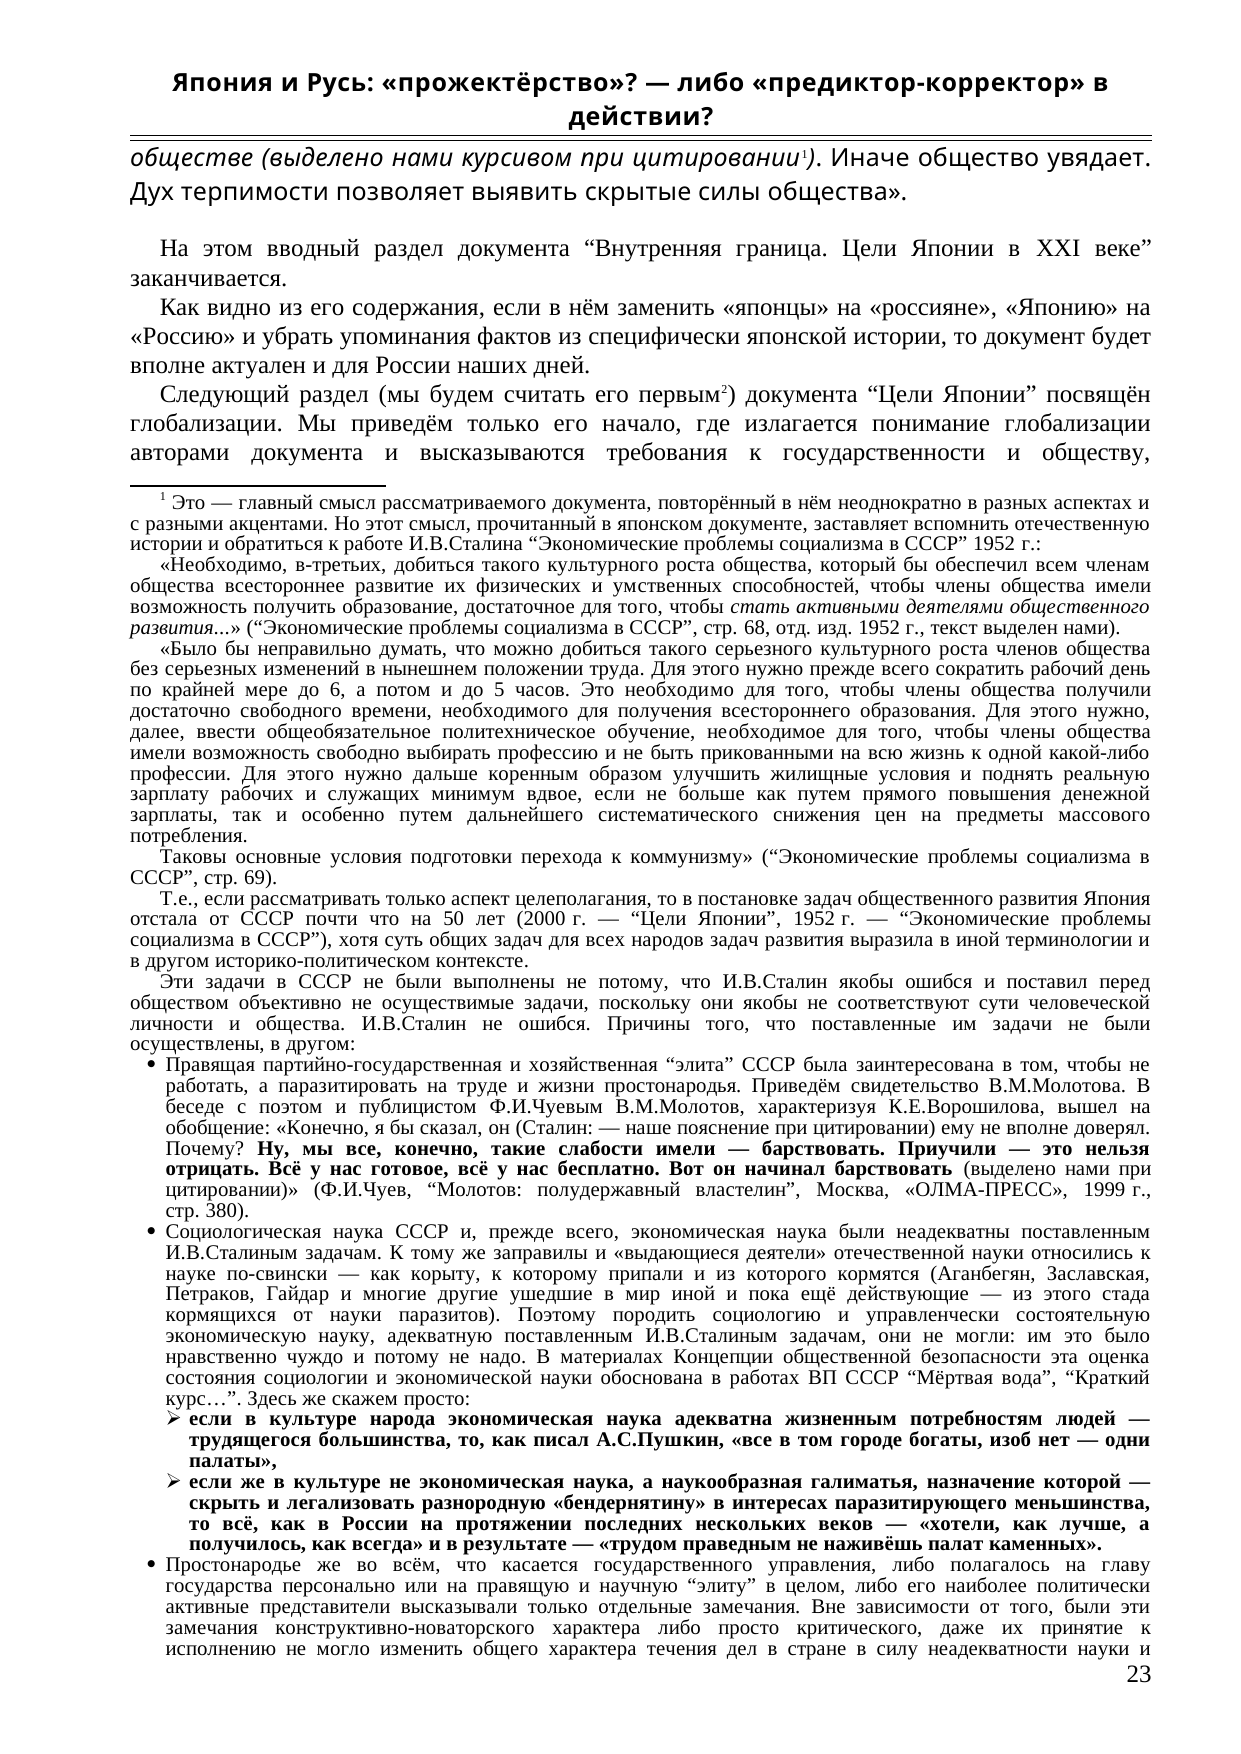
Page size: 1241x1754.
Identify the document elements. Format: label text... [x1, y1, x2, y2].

list Социологическая наука СССР и, прежде всего, экономическая наука были неадекватны поставленным И.В.Сталиным задачам. К тому же заправилы и «выдающиеся деятели» отечественной науки относились к науке по-свински — как корыту, к которому припали и из которого кормятся (Аганбегян, Заславская, Петраков, Гайдар и многие другие ушедшие в мир иной и пока ещё действующие — из этого стада кормящихся от науки паразитов). Поэтому породить социологию и управленчески состоятельную экономическую науку, адекватную поставленным И.В.Сталиным задачам, они не могли: им это было нравственно чуждо и потому не надо. В материалах Концепции общественной безопасности эта оценка состояния социологии и экономической науки обоснована в работах ВП СССР “Мёртвая вода”, “Краткий курс…”. Здесь же скажем просто: [148, 1222, 1152, 1409]
list Правящая партийно-государственная и хозяйственная “элита” СССР была заинтересована в том, чтобы не работать, а паразитировать на труде и жизни простонародья. Приведём свидетельство В.М.Молотова. В беседе с поэтом и публицистом Ф.И.Чуевым В.М.Моло­тов, характеризуя К.Е.Ворошилова, вышел на обобщение: «Ко­не­ч­но, я бы сказал, он (Сталин: — наше пояснение при цитировании) ему не вполне доверял. Почему? Ну, мы все, конечно, такие слабости имели — барствовать. Приучили — это нельзя отрицать. Всё у нас готовое, всё у нас бесплатно. Вот он начинал барствовать (выделено нами при цитировании)» (Ф.И.Чуев, “Молотов: полудержавный властелин”, Москва, «ОЛМА-ПРЕСС», 1999 г., стр. 380). [148, 1055, 1152, 1222]
text обществе (выделено нами курсивом при цитировании). Иначе общество увядает. Дух терпимости позволяет выявить скрытые силы общества». [130, 141, 1152, 208]
text Эти задачи в СССР не были выполнены не потому, что И.В.Сталин якобы ошибся и поставил перед обществом объективно не осуществимые задачи, поскольку они якобы не соответствуют сути человеческой личности и общества. И.В.Сталин не ошибся. Причины того, что поставленные им задачи не были осуществлены, в другом: [130, 972, 1152, 1055]
text «Было бы неправильно думать, что можно добиться такого серьезного культурного роста членов общества без серьезных изменений в нынешнем положении труда. Для этого нужно прежде всего сократить рабочий день по крайней мере до 6, а потом и до 5 часов. Это необходи­мо для того, чтобы члены общества получили достаточно свободного времени, необходимого для получения всестороннего образования. Для этого нужно, далее, ввести общеобязательное политехническое обучение, не­обходимое для того, чтобы члены общества имели воз­мож­ность свободно выбирать профессию и не быть прикованными на всю жизнь к одной какой-либо про­фессии. Для этого нужно дальше коренным образом улучшить жилищные условия и поднять реальную зарпла­ту рабочих и служащих минимум вдвое, если не больше как путем прямого повышения денежной зарплаты, так и особенно путем дальнейшего систематического снижения цен на предметы массового потребления. [130, 638, 1152, 847]
list Простонародье же во всём, что касается государственного управления, либо полагалось на главу государства персонально или на правящую и научную “элиту” в целом, либо его наиболее политически активные представители высказывали только отдельные замечания. Вне зависимости от того, были эти замечания конструктивно-новаторского характера либо просто критического, даже их принятие к исполнению не могло изменить общего характера течения дел в стране в силу неадекватности науки и [148, 1555, 1152, 1659]
text Т.е., если рассматривать только аспект целеполагания, то в постановке задач общественного развития Япония отстала от СССР почти что на 50 лет (2000 г. — “Цели Японии”, 1952 г. — “Экономические проблемы социализма в СССР”), хотя суть общих задач для всех народов задач развития выразила в иной терминологии и в другом историко-политическом контексте. [130, 888, 1152, 972]
text Таковы основные условия подготовки перехода к коммунизму» (“Экономические проблемы социализма в СССР”, стр. 69). [130, 847, 1152, 888]
text Следующий раздел (мы будем считать его первым) документа “Цели Японии” посвящён глобализации. Мы приведём только его начало, где излагается понимание глобализации авторами документа и высказываются требования к государственности и обществу, [130, 379, 1152, 466]
list если в культуре народа экономическая наука адекватна жизненным потребностям людей — трудящегося большинства, то, как писал А.С.Пуш­кин, «все в том городе богаты, изоб нет — одни палаты», [165, 1409, 1152, 1472]
text Как видно из его содержания, если в нём заменить «японцы» на «россияне», «Японию» на «Россию» и убрать упоминания фактов из специфически японской истории, то документ будет вполне актуален и для России наших дней. [130, 291, 1152, 379]
list если же в культуре не экономическая наука, а наукообразная галиматья, назначение которой — скрыть и легализовать разнородную «бендернятину» в интересах паразитирующего меньшинства, то всё, как в России на протяжении последних нескольких веков — «хотели, как лучше, а получилось, как всегда» и в результате — «трудом праведным не наживёшь палат каменных». [165, 1472, 1152, 1555]
text На этом вводный раздел документа “Внутренняя граница. Цели Японии в XXI веке” заканчивается. [130, 233, 1152, 291]
text «Необходимо, в-третьих, добиться такого культурного роста общества, который бы обеспечил всем членам общества всестороннее развитие их физических и ум­ственных способностей, чтобы члены общества имели возможность получить образование, достаточное для то­го, чтобы стать активными деятелями обще­ственного развития...» (“Экономические проблемы социализма в СССР”, стр. 68, отд. изд. 1952 г., текст выделен нами). [130, 555, 1152, 638]
text Это — главный смысл рассматриваемого документа, повторённый в нём неоднократно в разных аспектах и с разными акцентами. Но этот смысл, прочитанный в японском документе, заставляет вспомнить отечественную истории и обратиться к работе И.В.Сталина “Экономические проблемы социализма в СССР” 1952 г.: [130, 492, 1152, 555]
